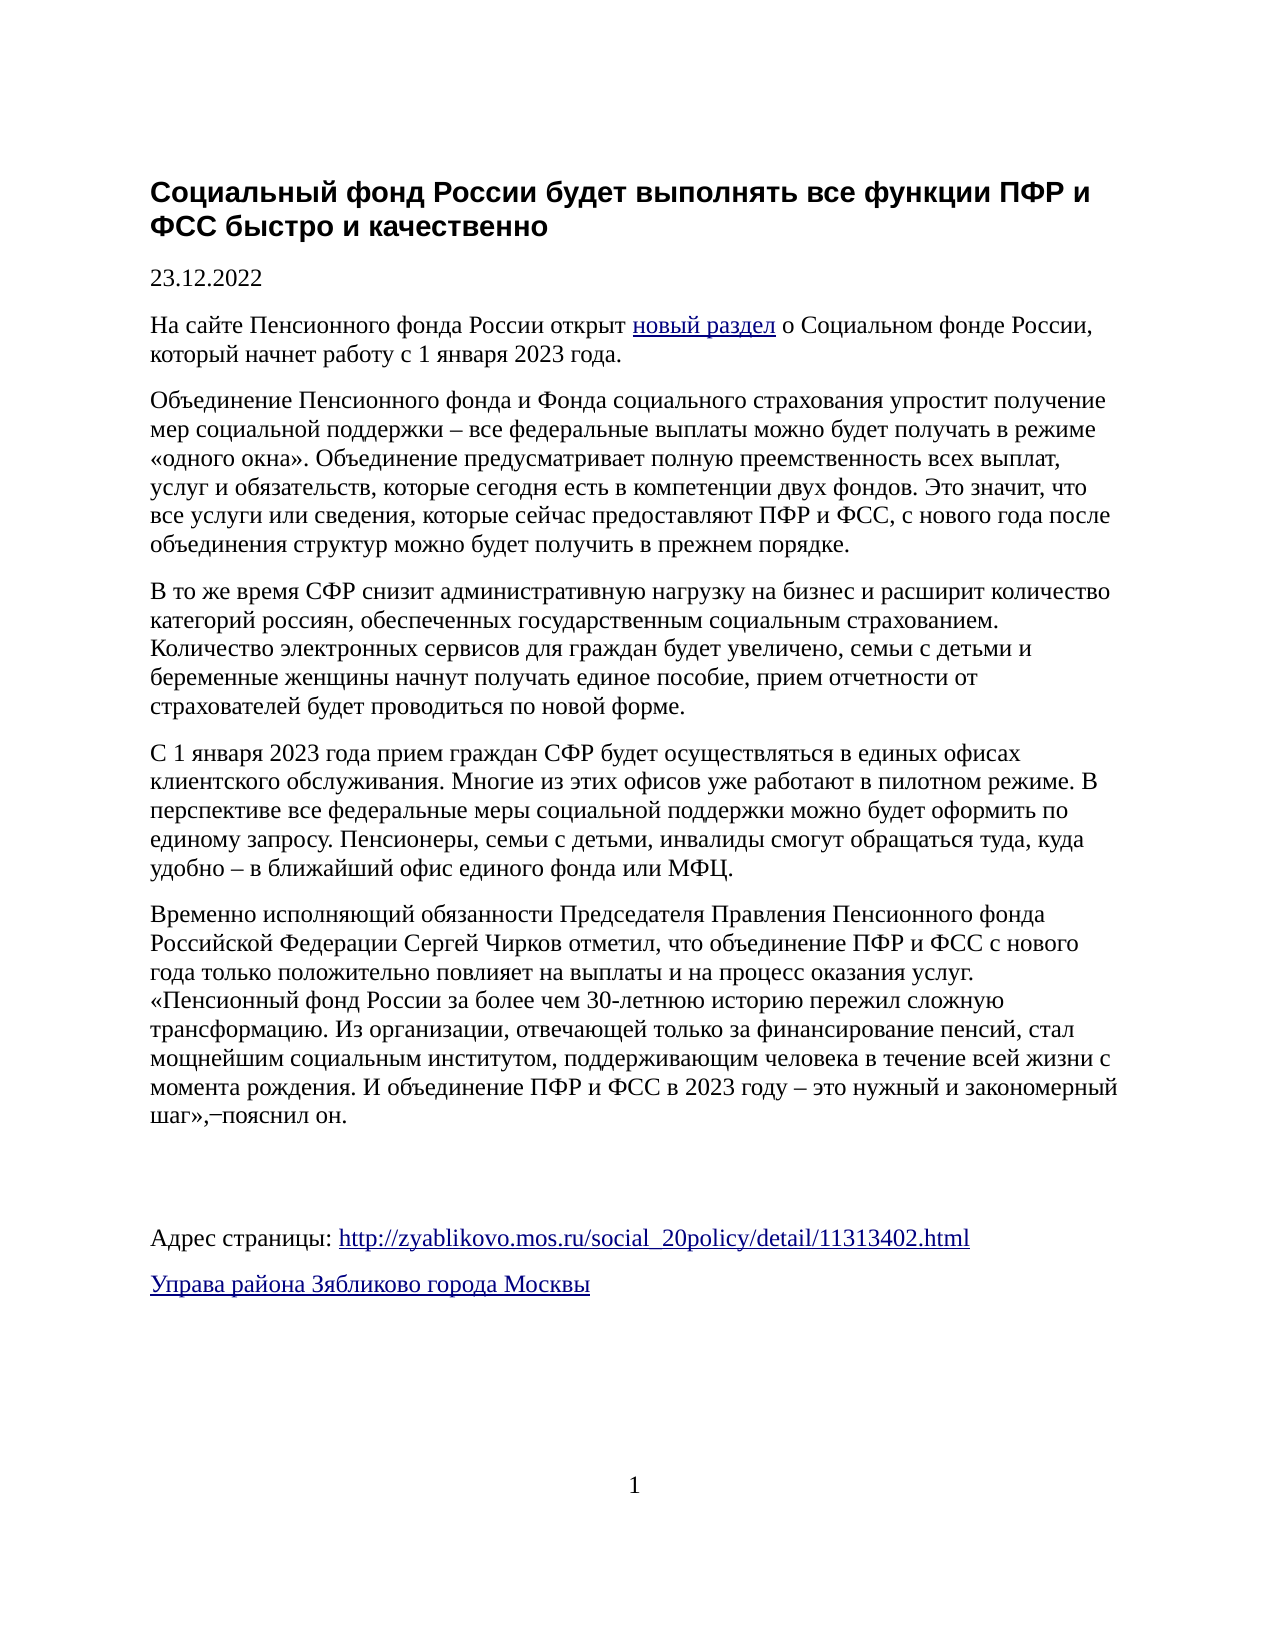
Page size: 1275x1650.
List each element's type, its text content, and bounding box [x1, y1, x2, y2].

subtitle Социальный фонд России будет выполнять все функции ПФР и ФСС быстро и качественно [150, 175, 1125, 242]
text Временно исполняющий обязанности Председателя Правления Пенсионного фонда Российской Федерации Сергей Чирков отметил, что объединение ПФР и ФСС с нового года только положительно повлияет на выплаты и на процесс оказания услуг. «Пенсионный фонд России за более чем 30-летнюю историю пережил сложную трансформацию. Из организации, отвечающей только за финансирование пенсий, стал мощнейшим социальным институтом, поддерживающим человека в течение всей жизни с момента рождения. И объединение ПФР и ФСС в 2023 году – это нужный и закономерный шаг», ̶ пояснил он. [150, 899, 1125, 1129]
text 23.12.2022 [150, 263, 1125, 292]
text Управа района Зябликово города Москвы [150, 1269, 1125, 1298]
text В то же время СФР снизит административную нагрузку на бизнес и расширит количество категорий россиян, обеспеченных государственным социальным страхованием. Количество электронных сервисов для граждан будет увеличено, семьи с детьми и беременные женщины начнут получать единое пособие, прием отчетности от страхователей будет проводиться по новой форме. [150, 576, 1125, 720]
text С 1 января 2023 года прием граждан СФР будет осуществляться в единых офисах клиентского обслуживания. Многие из этих офисов уже работают в пилотном режиме. В перспективе все федеральные меры социальной поддержки можно будет оформить по единому запросу. Пенсионеры, семьи с детьми, инвалиды смогут обращаться туда, куда удобно – в ближайший офис единого фонда или МФЦ. [150, 738, 1125, 881]
text На сайте Пенсионного фонда России открыт новый раздел о Социальном фонде России, который начнет работу с 1 января 2023 года. [150, 310, 1125, 368]
text Объединение Пенсионного фонда и Фонда социального страхования упростит получение мер социальной поддержки – все федеральные выплаты можно будет получать в режиме «одного окна». Объединение предусматривает полную преемственность всех выплат, услуг и обязательств, которые сегодня есть в компетенции двух фондов. Это значит, что все услуги или сведения, которые сейчас предоставляют ПФР и ФСС, с нового года после объединения структур можно будет получить в прежнем порядке. [150, 386, 1125, 558]
text Адрес страницы: http://zyablikovo.mos.ru/social_20policy/detail/11313402.html [150, 1223, 1125, 1251]
